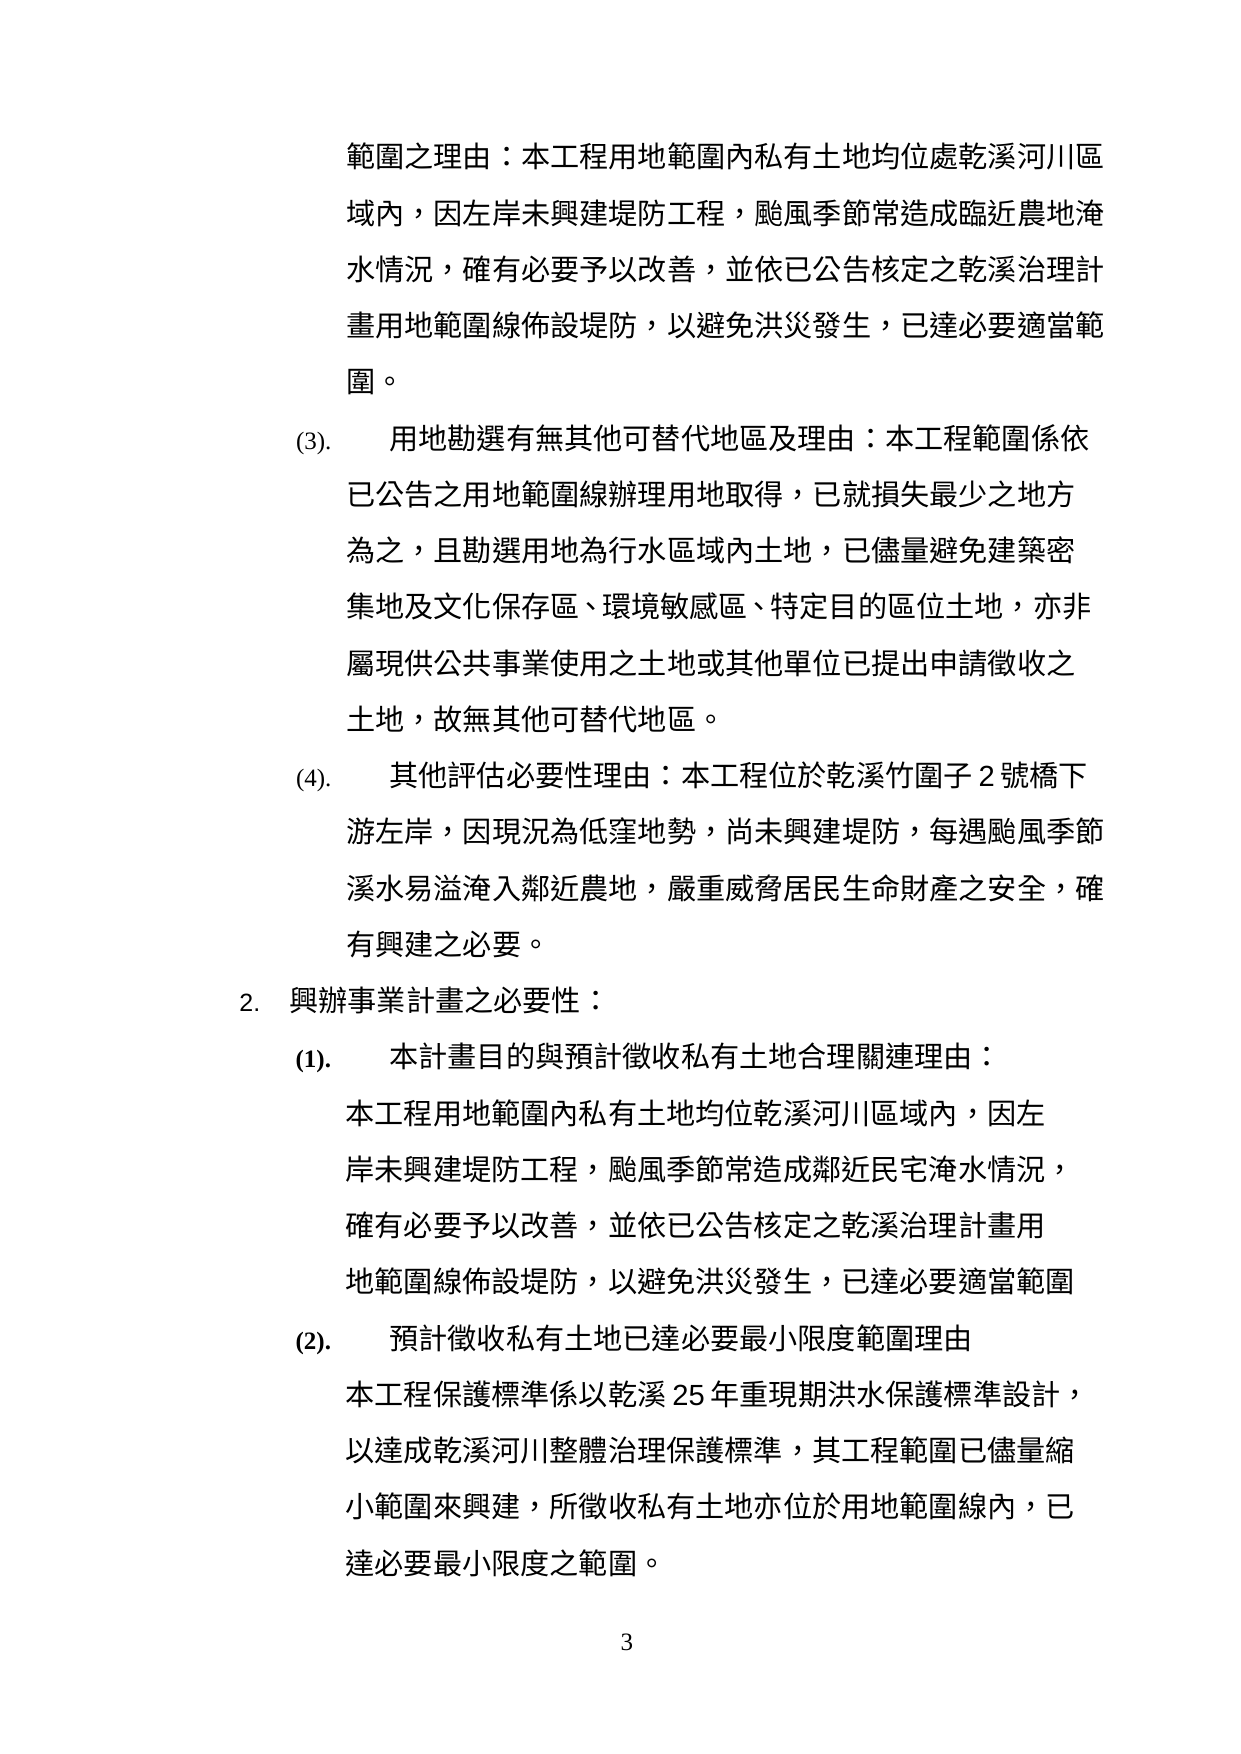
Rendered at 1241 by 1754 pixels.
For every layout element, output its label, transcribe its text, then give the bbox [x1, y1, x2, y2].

list 用地勘選有無其他可替代地區及理由：本工程範圍係依已公告之用地範圍線辦理用地取得，已就損失最少之地方為之，且勘選用地為行水區域內土地，已儘量避免建築密集地及文化保存區、環境敏感區、特定目的區位土地，亦非屬現供公共事業使用之土地或其他單位已提出申請徵收之土地，故無其他可替代地區。 [296, 404, 1091, 742]
list 本計畫目的與預計徵收私有土地合理關連理由： 本工程用地範圍內私有土地均位乾溪河川區域內，因左岸未興建堤防工程，颱風季節常造成鄰近民宅淹水情況，確有必要予以改善，並依已公告核定之乾溪治理計畫用地範圍線佈設堤防，以避免洪災發生，已達必要適當範圍。 [295, 1023, 1072, 1304]
list 其他評估必要性理由：本工程位於乾溪竹圍子2號橋下游左岸，因現況為低窪地勢，尚未興建堤防，每遇颱風季節溪水易溢淹入鄰近農地，嚴重威脅居民生命財產之安全，確有興建之必要。 [296, 742, 1114, 967]
list 興辦事業計畫之必要性： [239, 967, 1114, 1023]
list 範圍之理由：本工程用地範圍內私有土地均位處乾溪河川區域內，因左岸未興建堤防工程，颱風季節常造成臨近農地淹水情況，確有必要予以改善，並依已公告核定之乾溪治理計畫用地範圍線佈設堤防，以避免洪災發生，已達必要適當範圍。 [296, 123, 1114, 404]
list 預計徵收私有土地已達必要最小限度範圍理由 本工程保護標準係以乾溪25年重現期洪水保護標準設計，以達成乾溪河川整體治理保護標準，其工程範圍已儘量縮小範圍來興建，所徵收私有土地亦位於用地範圍線內，已達必要最小限度之範圍。 [295, 1304, 1076, 1585]
